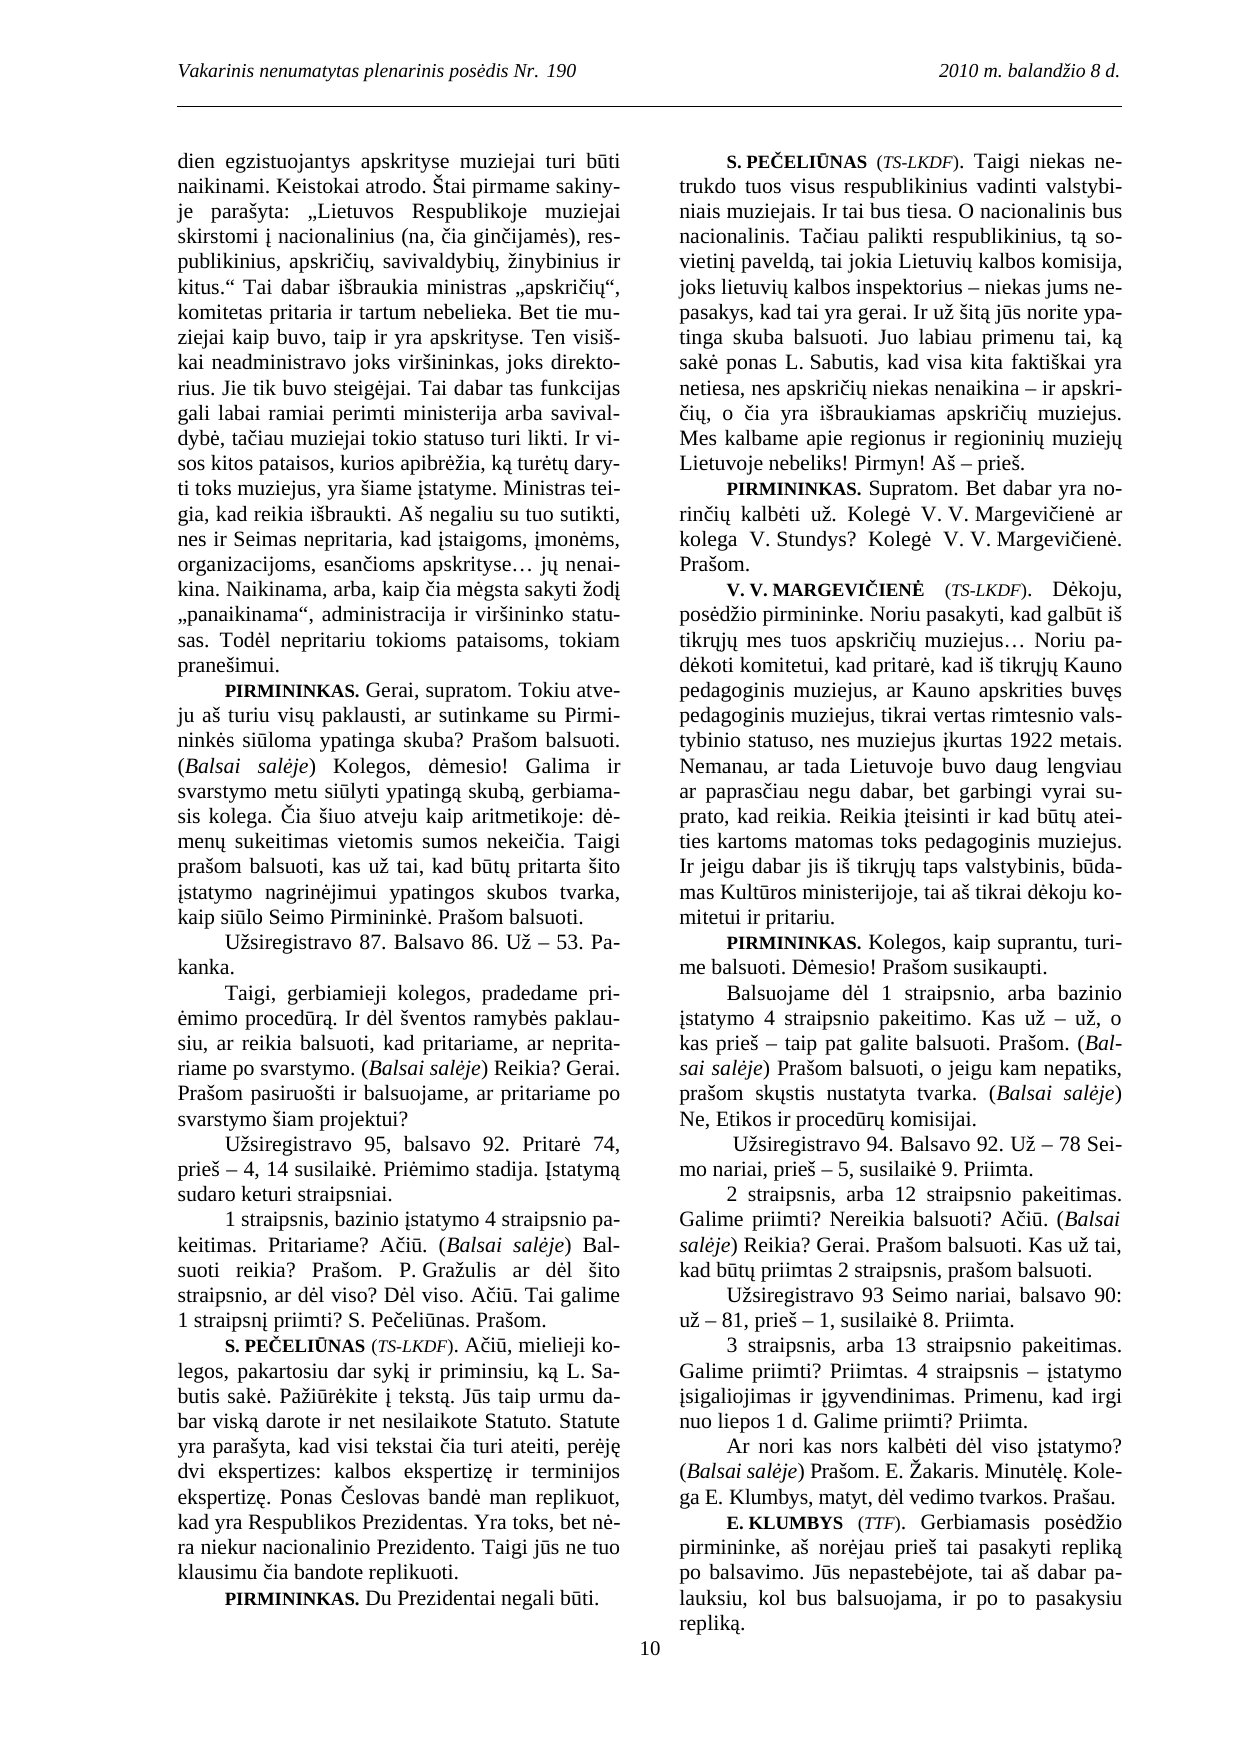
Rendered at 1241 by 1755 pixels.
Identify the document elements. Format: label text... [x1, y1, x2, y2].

text S. PEČELIŪNAS (TS-LKDF). Ačiū, mie­lie­ji ko­le­gos, pa­kar­to­siu dar sy­kį ir pri­min­siu, ką L. Sa­bu­tis sa­kė. Pa­žiū­rė­ki­te į teks­tą. Jūs taip ur­mu da­bar vis­ką da­ro­te ir net ne­si­lai­ko­te Sta­tu­to. Sta­tu­te yra pa­ra­šy­ta, kad vi­si teks­tai čia tu­ri at­ei­ti, per­ėję dvi eks­per­ti­zes: kal­bos eks­per­ti­zę ir ter­mi­ni­jos eks­per­ti­zę. Po­nas Čes­lo­vas ban­dė man re­pli­kuot, kad yra Res­pub­li­kos Pre­zi­den­tas. Yra toks, bet nė­ra nie­kur na­cio­na­li­nio Pre­zi­den­to. Tai­gi jūs ne tuo klau­si­mu čia ban­do­te re­pli­kuo­ti. [177, 1332, 620, 1584]
text PIRMININKAS. Du Pre­zi­den­tai ne­ga­li bū­ti. [177, 1584, 620, 1610]
text 1 straips­nis, ba­zi­nio įsta­ty­mo 4 straips­nio pa­kei­ti­mas. Pri­ta­ria­me? Ačiū. (Bal­sai sa­lė­je) Bal­suo­ti rei­kia? Pra­šom. P. Gra­žu­lis ar dėl ši­to straips­nio, ar dėl vi­so? Dėl vi­so. Ačiū. Tai ga­li­me 1 straips­nį pri­im­ti? S. Pe­če­liū­nas. Pra­šom. [177, 1206, 620, 1332]
text 2 straips­nis, ar­ba 12 straips­nio pa­kei­ti­mas. Ga­li­me pri­im­ti? Ne­rei­kia bal­suo­ti? Ačiū. (Bal­sai sa­lė­je) Rei­kia? Ge­rai. Pra­šom bal­suo­ti. Kas už tai, kad bū­tų pri­im­tas 2 straips­nis, pra­šom bal­suo­ti. [679, 1181, 1122, 1282]
text 3 straips­nis, ar­ba 13 straips­nio pa­kei­ti­mas. Ga­li­me pri­im­ti? Pri­im­tas. 4 straips­nis – įsta­ty­mo įsi­ga­lio­ji­mas ir įgy­ven­di­ni­mas. Pri­me­nu, kad ir­gi nuo lie­pos 1 d. Ga­li­me pri­im­ti? Pri­im­ta. [679, 1332, 1122, 1433]
text dien eg­zis­tuo­jan­tys ap­skri­ty­se mu­zie­jai tu­ri bū­ti nai­ki­na­mi. Keis­to­kai at­ro­do. Štai pir­ma­me sa­ki­ny­je pa­ra­šy­ta: „Lie­tu­vos Res­pub­li­ko­je mu­zie­jai skirs­to­mi į na­cio­na­li­nius (na, čia gin­či­ja­mės), res­pub­li­ki­nius, ap­skri­čių, sa­vi­val­dy­bių, ži­ny­bi­nius ir ki­tus.“ Tai da­bar iš­brau­kia mi­nist­ras „ap­skri­čių“, ko­mi­te­tas pri­ta­ria ir tar­tum ne­be­lie­ka. Bet tie mu­zie­jai kaip bu­vo, taip ir yra ap­skri­ty­se. Ten vi­siš­kai ne­ad­mi­nist­ra­vo joks vir­ši­nin­kas, joks di­rek­to­rius. Jie tik bu­vo stei­gė­jai. Tai da­bar tas funk­ci­jas ga­li la­bai ra­miai per­im­ti mi­nis­te­ri­ja ar­ba sa­vi­val­dy­bė, ta­čiau mu­zie­jai to­kio sta­tu­so tu­ri lik­ti. Ir vi­sos ki­tos pa­tai­sos, ku­rios api­brė­žia, ką tu­rė­tų da­ry­ti toks mu­zie­jus, yra šia­me įsta­ty­me. Mi­nist­ras tei­gia, kad rei­kia iš­brauk­ti. Aš ne­ga­liu su tuo su­tik­ti, nes ir Sei­mas ne­pri­ta­ria, kad įstai­goms, įmo­nėms, or­ga­ni­za­ci­joms, esan­čioms ap­skri­ty­se… jų ne­nai­ki­na. Nai­ki­na­ma, ar­ba, kaip čia mėgs­ta sa­ky­ti žo­dį „pa­nai­ki­na­ma“, ad­mi­nist­ra­ci­ja ir vir­ši­nin­ko sta­tu­sas. To­dėl ne­pri­ta­riu to­kioms pa­tai­soms, to­kiam pra­ne­ši­mui. [177, 148, 620, 677]
text Bal­suo­ja­me dėl 1 straips­nio, ar­ba ba­zi­nio įsta­ty­mo 4 straips­nio pa­kei­ti­mo. Kas už – už, o kas prieš – taip pat ga­li­te bal­suo­ti. Pra­šom. (Bal­sai sa­lė­je) Pra­šom bal­suo­ti, o jei­gu kam ne­pa­tiks, pra­šom skųs­tis nu­sta­ty­ta tvar­ka. (Bal­sai sa­lė­je) Ne, Eti­kos ir pro­ce­dū­rų ko­mi­si­jai. [679, 979, 1122, 1131]
text S. PEČELIŪNAS (TS-LKDF). Tai­gi nie­kas ne­truk­do tuos vi­sus res­pub­li­ki­nius va­din­ti vals­ty­bi­niais mu­zie­jais. Ir tai bus tie­sa. O na­cio­na­li­nis bus na­cio­na­li­nis. Ta­čiau pa­lik­ti res­pub­li­ki­nius, tą so­vie­ti­nį pa­vel­dą, tai jo­kia Lie­tu­vių kal­bos ko­mi­si­ja, joks lie­tu­vių kal­bos ins­pek­to­rius – nie­kas jums ne­pa­sa­kys, kad tai yra ge­rai. Ir už ši­tą jūs no­ri­te ypa­tin­ga sku­ba bal­suo­ti. Juo la­biau pri­me­nu tai, ką sa­kė po­nas L. Sa­bu­tis, kad vi­sa ki­ta fak­tiš­kai yra ne­tie­sa, nes ap­skri­čių nie­kas ne­nai­ki­na – ir ap­skri­čių, o čia yra iš­brau­kia­mas ap­skri­čių mu­zie­jus. Mes kal­ba­me apie re­gio­nus ir re­gio­ni­nių mu­zie­jų Lie­tu­vo­je ne­be­liks! Pir­myn! Aš – prieš. [679, 148, 1122, 475]
text Už­si­re­gist­ra­vo 94. Bal­sa­vo 92. Už – 78 Sei­mo na­riai, prieš – 5, su­si­lai­kė 9. Pri­im­ta. [679, 1131, 1122, 1181]
text PIRMININKAS. Su­pra­tom. Bet da­bar yra no­rin­čių kal­bė­ti už. Ko­le­gė V. V. Mar­ge­vi­čie­nė ar ko­le­ga V. Stun­dys? Ko­le­gė V. V. Mar­ge­vi­čie­nė. Pra­šom. [679, 475, 1122, 576]
text Ar no­ri kas nors kal­bė­ti dėl vi­so įsta­ty­mo? (Bal­sai sa­lė­je) Pra­šom. E. Ža­ka­ris. Mi­nu­tė­lę. Ko­le­ga E. Klum­bys, ma­tyt, dėl ve­di­mo tvar­kos. Pra­šau. [679, 1433, 1122, 1509]
text Už­si­re­gist­ra­vo 87. Bal­sa­vo 86. Už – 53. Pa­kan­ka. [177, 929, 620, 979]
text E. KLUMBYS (TTF). Ger­bia­ma­sis po­sė­džio pir­mi­nin­ke, aš no­rė­jau prieš tai pa­sa­ky­ti re­pli­ką po bal­sa­vi­mo. Jūs ne­pa­ste­bė­jo­te, tai aš da­bar pa­lauk­siu, kol bus bal­suo­ja­ma, ir po to pa­sa­ky­siu repli­ką. [679, 1509, 1122, 1635]
text Už­si­re­gist­ra­vo 93 Sei­mo na­riai, bal­sa­vo 90: už – 81, prieš – 1, su­si­lai­kė 8. Pri­im­ta. [679, 1282, 1122, 1332]
text Tai­gi, ger­bia­mie­ji ko­le­gos, pra­de­da­me pri­ėmi­mo pro­ce­dū­rą. Ir dėl šven­tos ra­my­bės pa­klau­siu, ar rei­kia bal­suo­ti, kad pri­ta­ria­me, ar ne­pri­ta­ria­me po svars­ty­mo. (Bal­sai sa­lė­je) Rei­kia? Ge­rai. Pra­šom pa­si­ruoš­ti ir bal­suo­ja­me, ar pri­ta­ria­me po svars­ty­mo šiam pro­jek­tui? [177, 979, 620, 1131]
text V. V. MARGEVIČIENĖ (TS-LKDF). Dė­ko­ju, po­sė­džio pir­mi­nin­ke. No­riu pa­sa­ky­ti, kad gal­būt iš tik­rų­jų mes tuos ap­skri­čių mu­zie­jus… No­riu pa­dė­ko­ti ko­mi­te­tui, kad pri­ta­rė, kad iš tik­rų­jų Kau­no pe­da­go­gi­nis mu­zie­jus, ar Kau­no ap­skri­ties bu­vęs pe­da­go­gi­nis mu­zie­jus, tik­rai ver­tas rim­tes­nio vals­ty­bi­nio sta­tu­so, nes mu­zie­jus įkur­tas 1922 me­tais. Ne­ma­nau, ar ta­da Lie­tu­vo­je bu­vo daug leng­viau ar pa­pras­čiau ne­gu da­bar, bet gar­bin­gi vy­rai su­pra­to, kad rei­kia. Rei­kia įtei­sin­ti ir kad bū­tų at­ei­ties kar­toms ma­to­mas toks pe­da­go­gi­nis mu­zie­jus. Ir jei­gu da­bar jis iš tik­rų­jų taps vals­ty­bi­nis, bū­da­mas Kul­tū­ros mi­nis­te­ri­jo­je, tai aš tik­rai dė­ko­ju ko­mi­te­tui ir pri­ta­riu. [679, 576, 1122, 929]
text PIRMININKAS. Ko­le­gos, kaip su­pran­tu, tu­ri­me bal­suo­ti. Dė­me­sio! Pra­šom su­si­kaup­ti. [679, 929, 1122, 979]
text Už­si­re­gist­ra­vo 95, bal­sa­vo 92. Pri­ta­rė 74, prieš – 4, 14 su­si­lai­kė. Pri­ėmi­mo sta­di­ja. Įsta­ty­mą su­da­ro ke­tu­ri straips­niai. [177, 1131, 620, 1206]
text PIRMININKAS. Ge­rai, su­pra­tom. To­kiu at­ve­ju aš tu­riu vi­sų pa­klaus­ti, ar su­tin­ka­me su Pir­mi­nin­kės siū­lo­ma ypa­tin­ga sku­ba? Pra­šom bal­suo­ti. (Bal­sai sa­lė­je) Ko­le­gos, dė­me­sio! Ga­li­ma ir svars­ty­mo me­tu siū­ly­ti ypa­tin­gą sku­bą, ger­bia­ma­sis ko­le­ga. Čia šiuo at­ve­ju kaip arit­me­ti­ko­je: dė­me­nų su­kei­ti­mas vie­to­mis su­mos ne­kei­čia. Tai­gi pra­šom bal­suo­ti, kas už tai, kad bū­tų pri­tar­ta ši­to įsta­ty­mo nag­ri­nė­ji­mui ypa­tin­gos sku­bos tvar­ka, kaip siū­lo Sei­mo Pir­mi­nin­kė. Pra­šom bal­suo­ti. [177, 677, 620, 929]
